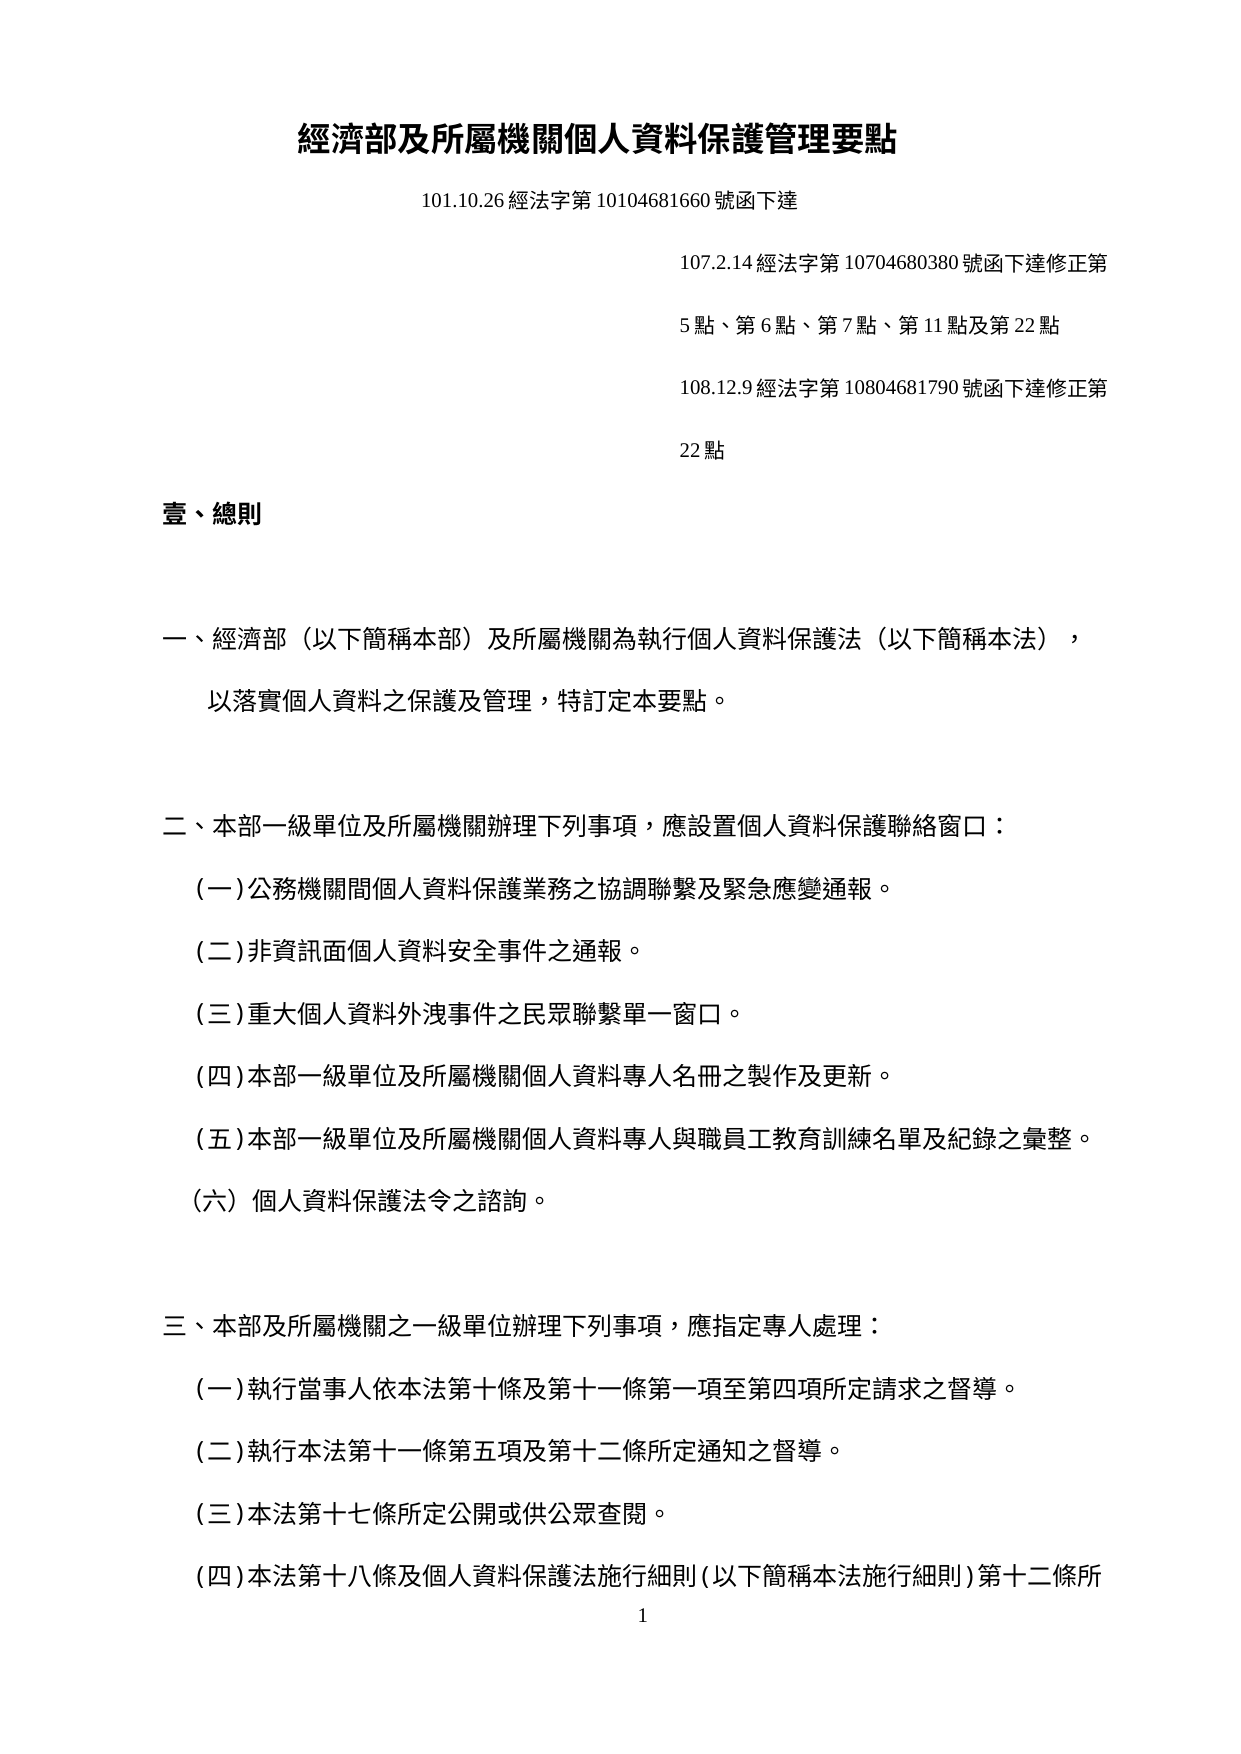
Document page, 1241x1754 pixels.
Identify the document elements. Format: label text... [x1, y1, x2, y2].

text 壹、總則 [162, 471, 1122, 533]
text 108.12.9經法字第10804681790號函下達修正第22點 [679, 346, 1122, 471]
text 一、經濟部（以下簡稱本部）及所屬機關為執行個人資料保護法（以下簡稱本法）， 以落實個人資料之保護及管理，特訂定本要點。 [162, 596, 1122, 721]
text 三、本部及所屬機關之一級單位辦理下列事項，應指定專人處理： [162, 1283, 1122, 1346]
text (二)執行本法第十一條第五項及第十二條所定通知之督導。 [162, 1408, 1122, 1471]
text 經濟部及所屬機關個人資料保護管理要點 [162, 96, 1122, 158]
text 二、本部一級單位及所屬機關辦理下列事項，應設置個人資料保護聯絡窗口： [162, 783, 1122, 846]
text 107.2.14經法字第10704680380號函下達修正第5點、第6點、第7點、第11點及第22點 [679, 221, 1122, 346]
text (一)公務機關間個人資料保護業務之協調聯繫及緊急應變通報。 [162, 846, 1122, 908]
text (二)非資訊面個人資料安全事件之通報。 [162, 908, 1122, 971]
text (三)重大個人資料外洩事件之民眾聯繫單一窗口。 [162, 971, 1122, 1033]
text (四)本法第十八條及個人資料保護法施行細則(以下簡稱本法施行細則)第十二條所 [162, 1533, 1122, 1596]
text （六）個人資料保護法令之諮詢。 [162, 1158, 1122, 1221]
text 101.10.26經法字第10104681660號函下達 [162, 158, 1122, 221]
text (四)本部一級單位及所屬機關個人資料專人名冊之製作及更新。 [162, 1033, 1122, 1096]
text (五)本部一級單位及所屬機關個人資料專人與職員工教育訓練名單及紀錄之彙整。 [162, 1096, 1122, 1158]
text (三)本法第十七條所定公開或供公眾查閱。 [162, 1471, 1122, 1533]
text (一)執行當事人依本法第十條及第十一條第一項至第四項所定請求之督導。 [177, 1346, 1122, 1408]
